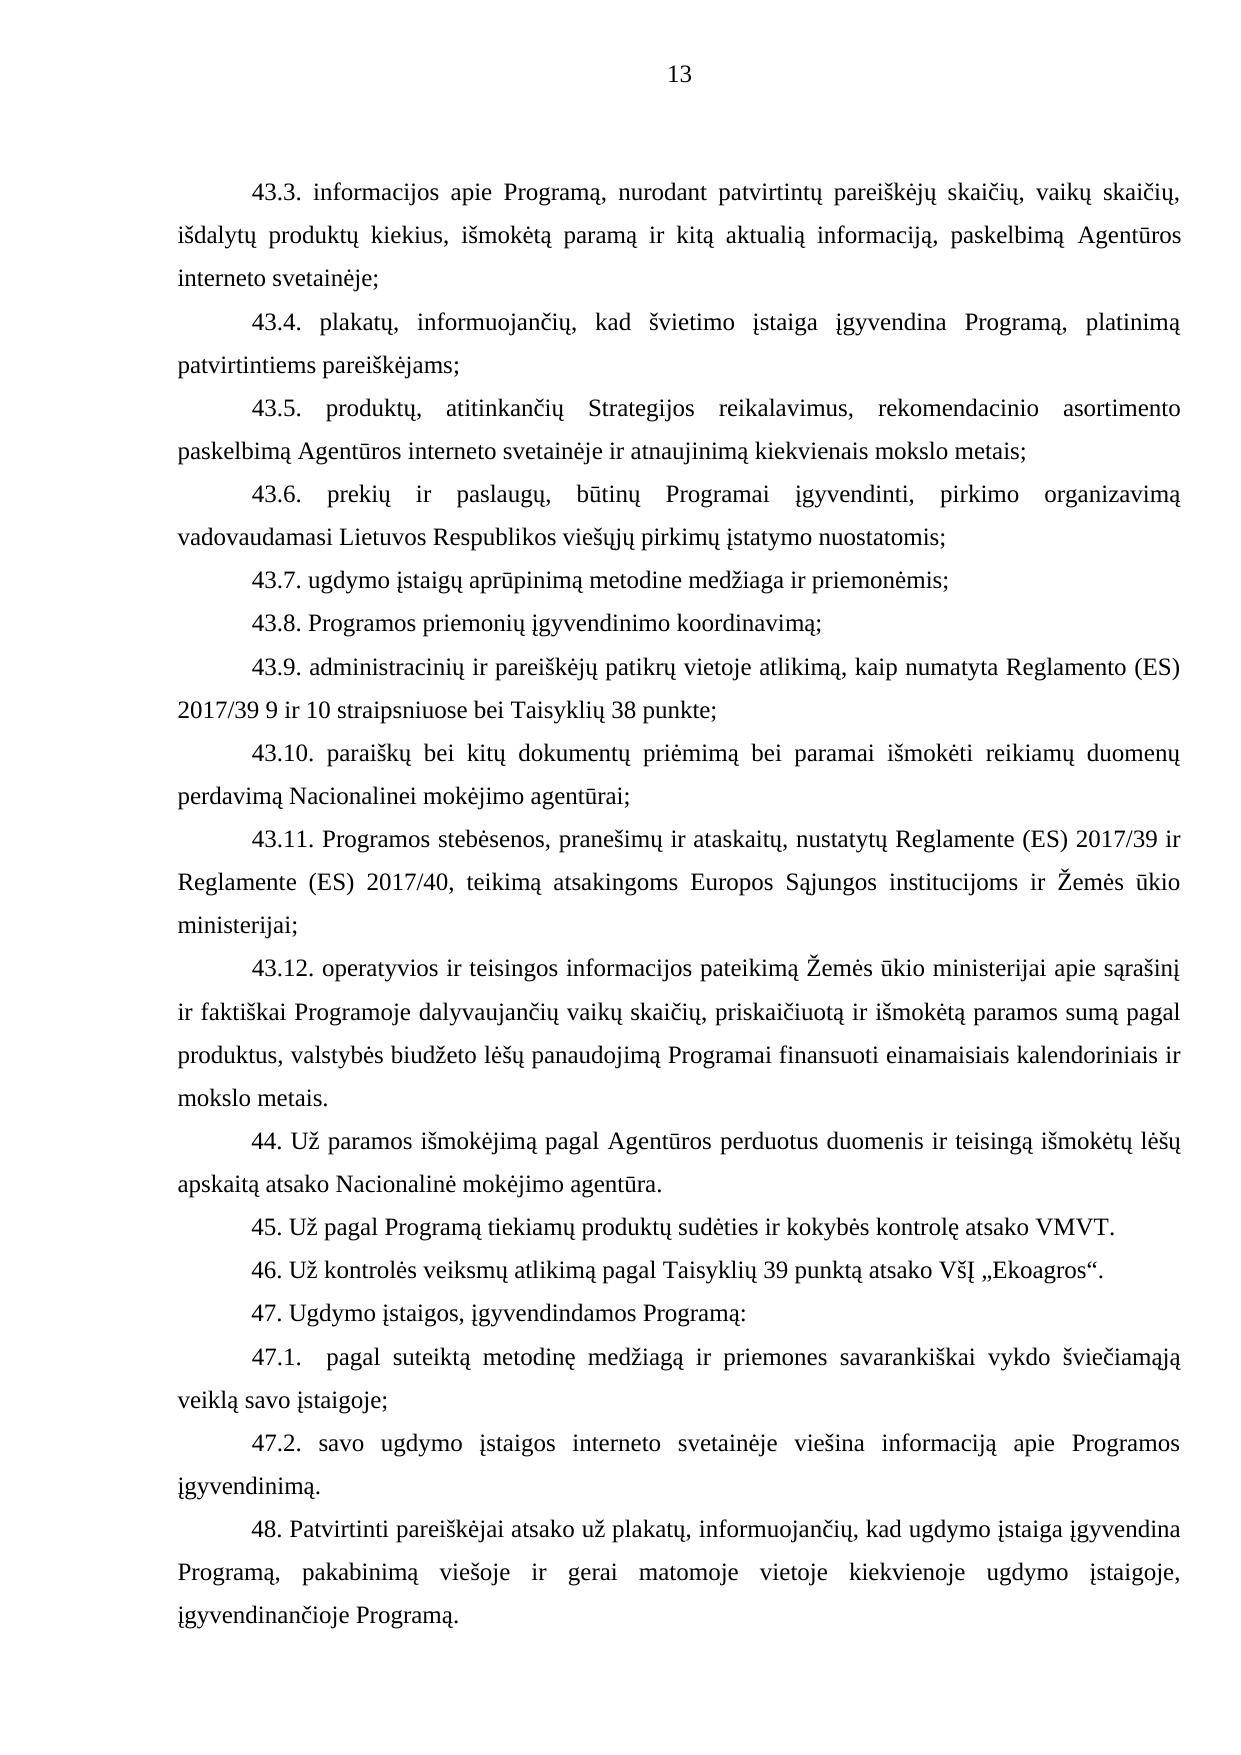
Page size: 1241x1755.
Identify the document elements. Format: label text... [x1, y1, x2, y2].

text 43.10. paraiškų bei kitų dokumentų priėmimą bei paramai išmokėti reikiamų duomenų perdavimą Nacionalinei mokėjimo agentūrai; [177, 738, 1181, 810]
text 47.2. savo ugdymo įstaigos interneto svetainėje viešina informaciją apie Programos įgyvendinimą. [177, 1428, 1181, 1500]
text 45. Už pagal Programą tiekiamų produktų sudėties ir kokybės kontrolę atsako VMVT. [177, 1212, 1181, 1241]
text 43.7. ugdymo įstaigų aprūpinimą metodine medžiaga ir priemonėmis; [177, 565, 1181, 594]
text 43.5. produktų, atitinkančių Strategijos reikalavimus, rekomendacinio asortimento paskelbimą Agentūros interneto svetainėje ir atnaujinimą kiekvienais mokslo metais; [177, 393, 1181, 465]
text 46. Už kontrolės veiksmų atlikimą pagal Taisyklių 39 punktą atsako VšĮ „Ekoagros“. [177, 1255, 1181, 1284]
text 43.12. operatyvios ir teisingos informacijos pateikimą Žemės ūkio ministerijai apie sąrašinį ir faktiškai Programoje dalyvaujančių vaikų skaičių, priskaičiuotą ir išmokėtą paramos sumą pagal produktus, valstybės biudžeto lėšų panaudojimą Programai finansuoti einamaisiais kalendoriniais ir mokslo metais. [177, 953, 1181, 1112]
text 43.6. prekių ir paslaugų, būtinų Programai įgyvendinti, pirkimo organizavimą vadovaudamasi Lietuvos Respublikos viešųjų pirkimų įstatymo nuostatomis; [177, 479, 1181, 551]
text 48. Patvirtinti pareiškėjai atsako už plakatų, informuojančių, kad ugdymo įstaiga įgyvendina Programą, pakabinimą viešoje ir gerai matomoje vietoje kiekvienoje ugdymo įstaigoje, įgyvendinančioje Programą. [177, 1514, 1181, 1629]
text 43.9. administracinių ir pareiškėjų patikrų vietoje atlikimą, kaip numatyta Reglamento (ES) 2017/39 9 ir 10 straipsniuose bei Taisyklių 38 punkte; [177, 652, 1181, 723]
text 43.11. Programos stebėsenos, pranešimų ir ataskaitų, nustatytų Reglamente (ES) 2017/39 ir Reglamente (ES) 2017/40, teikimą atsakingoms Europos Sąjungos institucijoms ir Žemės ūkio ministerijai; [177, 824, 1181, 939]
text 47.1. pagal suteiktą metodinę medžiagą ir priemones savarankiškai vykdo šviečiamąją veiklą savo įstaigoje; [177, 1342, 1181, 1413]
text 43.8. Programos priemonių įgyvendinimo koordinavimą; [177, 608, 1181, 637]
text 44. Už paramos išmokėjimą pagal Agentūros perduotus duomenis ir teisingą išmokėtų lėšų apskaitą atsako Nacionalinė mokėjimo agentūra. [177, 1126, 1181, 1198]
text 43.4. plakatų, informuojančių, kad švietimo įstaiga įgyvendina Programą, platinimą patvirtintiems pareiškėjams; [177, 307, 1181, 378]
text 43.3. informacijos apie Programą, nurodant patvirtintų pareiškėjų skaičių, vaikų skaičių, išdalytų produktų kiekius, išmokėtą paramą ir kitą aktualią informaciją, paskelbimą Agentūros interneto svetainėje; [177, 177, 1181, 292]
text 47. Ugdymo įstaigos, įgyvendindamos Programą: [177, 1298, 1181, 1327]
